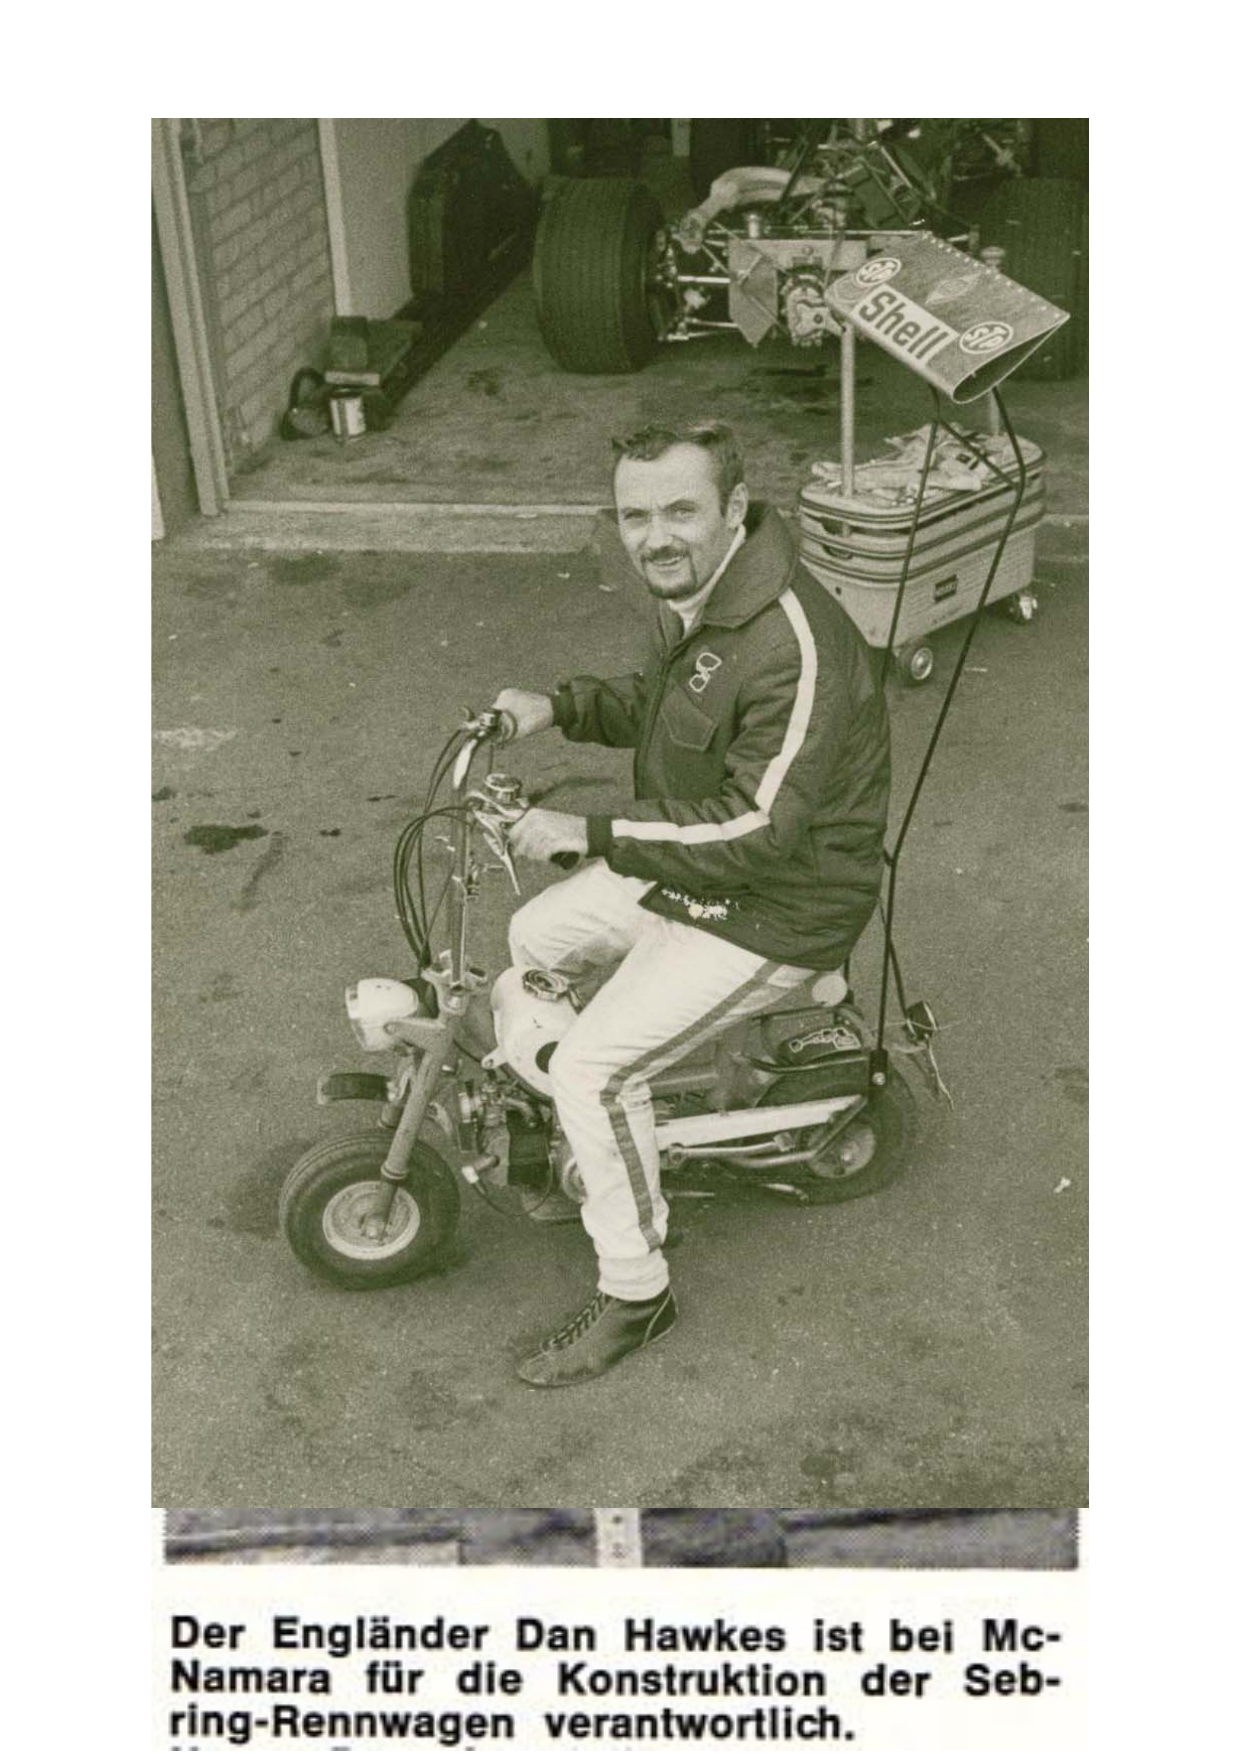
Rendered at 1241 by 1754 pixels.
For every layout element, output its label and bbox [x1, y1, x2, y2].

picture [151, 118, 1089, 1751]
